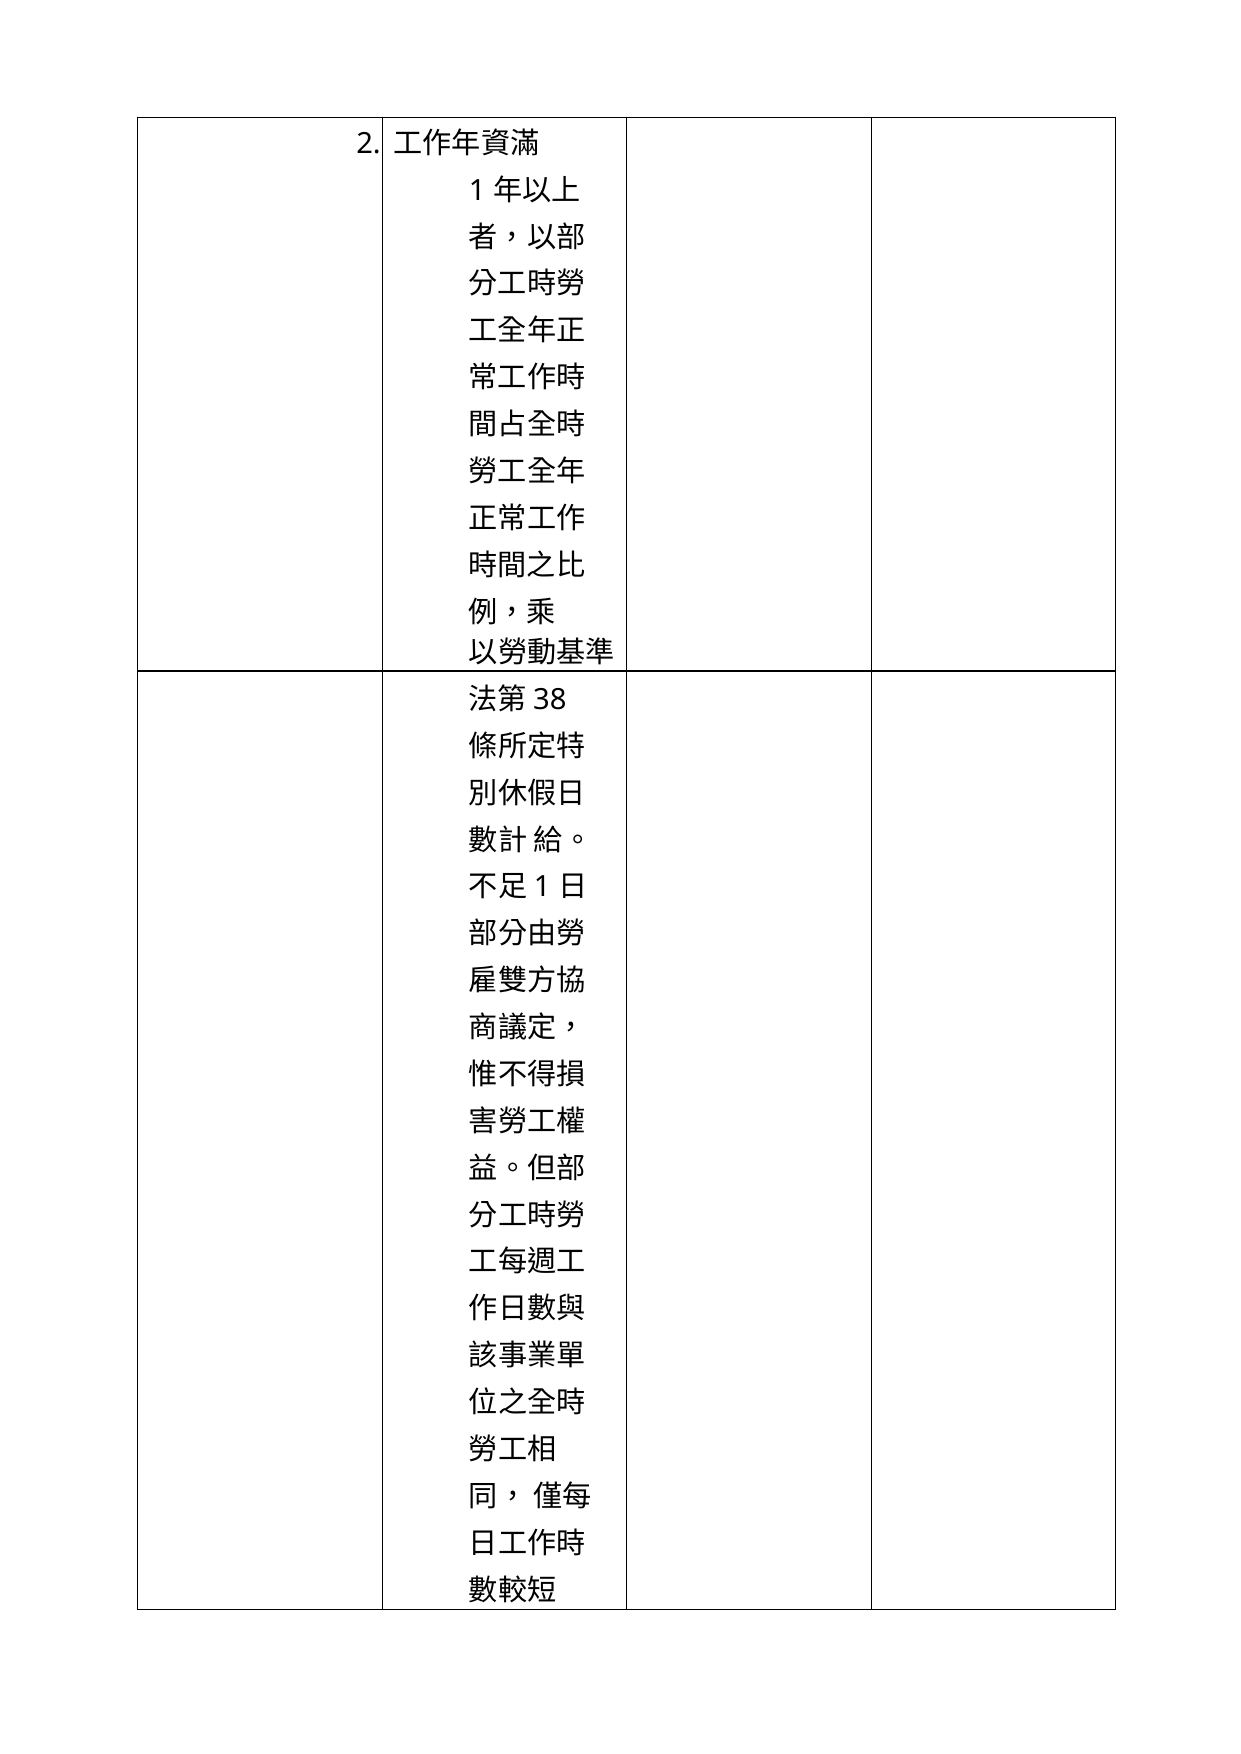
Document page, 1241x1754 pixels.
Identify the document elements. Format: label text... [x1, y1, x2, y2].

table_header 工作年資滿 1 年以上者，以部分工時勞工全年正常工作時間占全時勞工全年正常工作時間之比例，乘 以勞動基準 [383, 118, 626, 669]
table_header [138, 118, 382, 669]
table_header [627, 672, 871, 1608]
table_header [872, 672, 1115, 1608]
table_header 法第 38 條所定特別休假日數計 給。不足 1 日部分由勞雇雙方協商議定，惟不得損害勞工權益。但部分工時勞工每週工作日數與該事業單位之全時勞工相同， 僅每日工作時數較短 [383, 672, 626, 1608]
table_header [872, 118, 1115, 669]
table_header [627, 118, 871, 669]
table_header [138, 672, 382, 1608]
